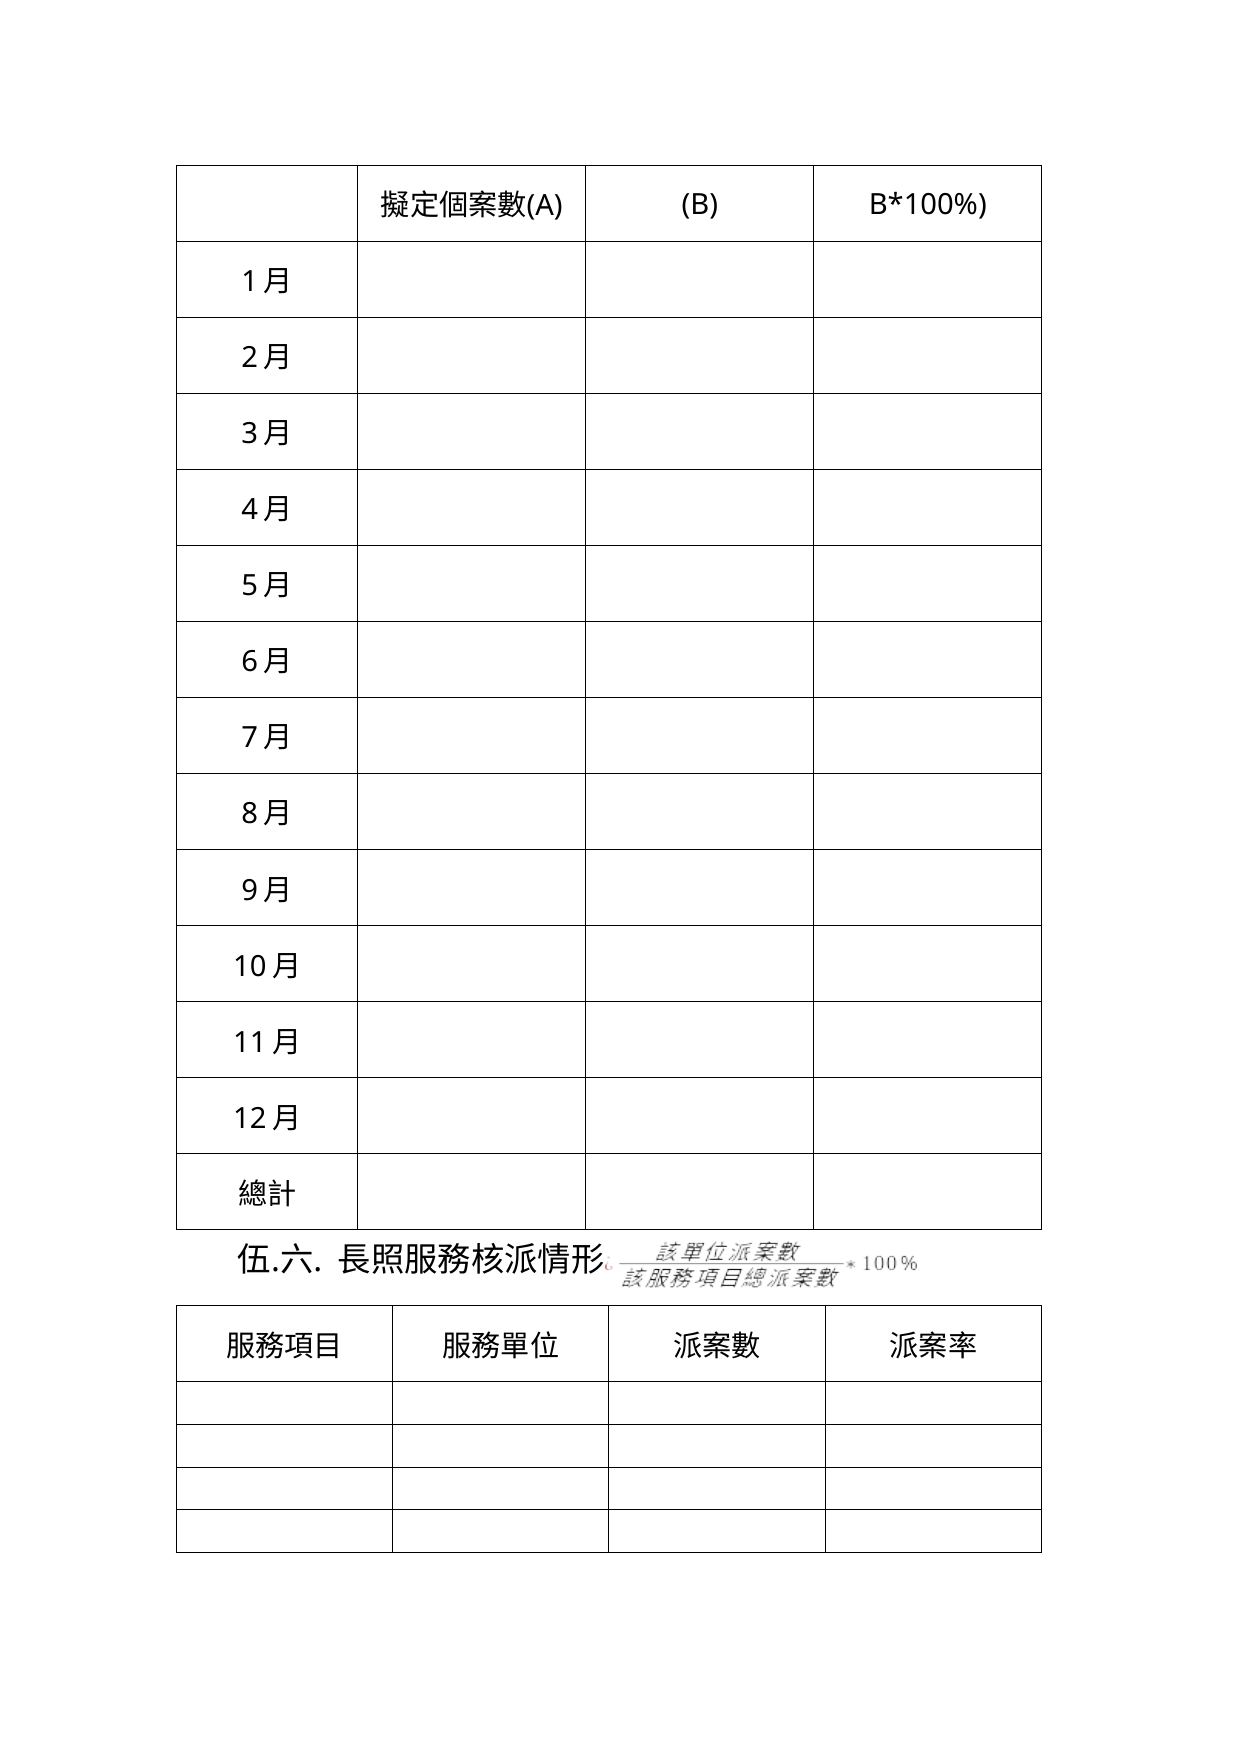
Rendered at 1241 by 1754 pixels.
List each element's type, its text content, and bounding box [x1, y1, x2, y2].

list 長照服務核派情形 [237, 1230, 1053, 1305]
table_cell 6月 [177, 622, 357, 697]
table_cell [609, 1510, 825, 1552]
table_cell 10月 [177, 926, 357, 1001]
table_cell [814, 242, 1041, 317]
table_cell 4月 [177, 470, 357, 545]
table_cell [358, 546, 585, 621]
table_cell [177, 1382, 392, 1424]
table_cell [826, 1468, 1041, 1509]
table_cell [826, 1510, 1041, 1552]
table_cell [358, 622, 585, 697]
table_cell 9月 [177, 850, 357, 925]
table_cell [358, 470, 585, 545]
table_cell [609, 1382, 825, 1424]
table_header 派案數 [609, 1306, 825, 1381]
table_cell [609, 1468, 825, 1509]
table_cell [393, 1382, 608, 1424]
table_cell [814, 1154, 1041, 1229]
table_cell [814, 318, 1041, 393]
table_header B*100%) [814, 166, 1041, 241]
table_cell [586, 1002, 813, 1077]
table_cell 5月 [177, 546, 357, 621]
table_cell [358, 1154, 585, 1229]
table_cell [586, 242, 813, 317]
table_cell 總計 [177, 1154, 357, 1229]
table_cell [393, 1425, 608, 1467]
table_header 服務項目 [177, 1306, 392, 1381]
table_cell [814, 546, 1041, 621]
table_cell [814, 850, 1041, 925]
table_cell [358, 774, 585, 849]
table_cell [586, 622, 813, 697]
table_header 擬定個案數(A) [358, 166, 585, 241]
table_cell [177, 1468, 392, 1509]
table_cell [814, 774, 1041, 849]
table_cell [826, 1425, 1041, 1467]
table_cell [358, 1002, 585, 1077]
table_cell [814, 470, 1041, 545]
table_cell 3月 [177, 394, 357, 469]
table_cell 8月 [177, 774, 357, 849]
table_cell [586, 470, 813, 545]
table_cell [586, 850, 813, 925]
table_cell [814, 926, 1041, 1001]
table_header [177, 166, 357, 241]
table_cell [814, 1078, 1041, 1153]
table_cell [586, 774, 813, 849]
table_header 服務單位 [393, 1306, 608, 1381]
table_cell [358, 318, 585, 393]
table_cell [609, 1425, 825, 1467]
table_cell 1月 [177, 242, 357, 317]
table_cell [814, 622, 1041, 697]
table_cell 2月 [177, 318, 357, 393]
table_cell [393, 1510, 608, 1552]
table_cell 11月 [177, 1002, 357, 1077]
table_cell [393, 1468, 608, 1509]
table_cell [358, 242, 585, 317]
table_cell [814, 394, 1041, 469]
table_cell [586, 318, 813, 393]
table_cell [358, 850, 585, 925]
table_cell [814, 1002, 1041, 1077]
table_cell [826, 1382, 1041, 1424]
table_cell [177, 1425, 392, 1467]
table_cell [586, 546, 813, 621]
table_cell 7月 [177, 698, 357, 773]
table_cell [586, 1154, 813, 1229]
table_cell [586, 1078, 813, 1153]
table_cell [358, 926, 585, 1001]
table_cell [586, 698, 813, 773]
table_cell [358, 1078, 585, 1153]
table_cell [814, 698, 1041, 773]
table_header 派案率 [826, 1306, 1041, 1381]
table_cell [358, 394, 585, 469]
table_cell [586, 394, 813, 469]
table_cell [586, 926, 813, 1001]
table_cell [358, 698, 585, 773]
table_cell 12月 [177, 1078, 357, 1153]
table_header (B) [586, 166, 813, 241]
table_cell [177, 1510, 392, 1552]
